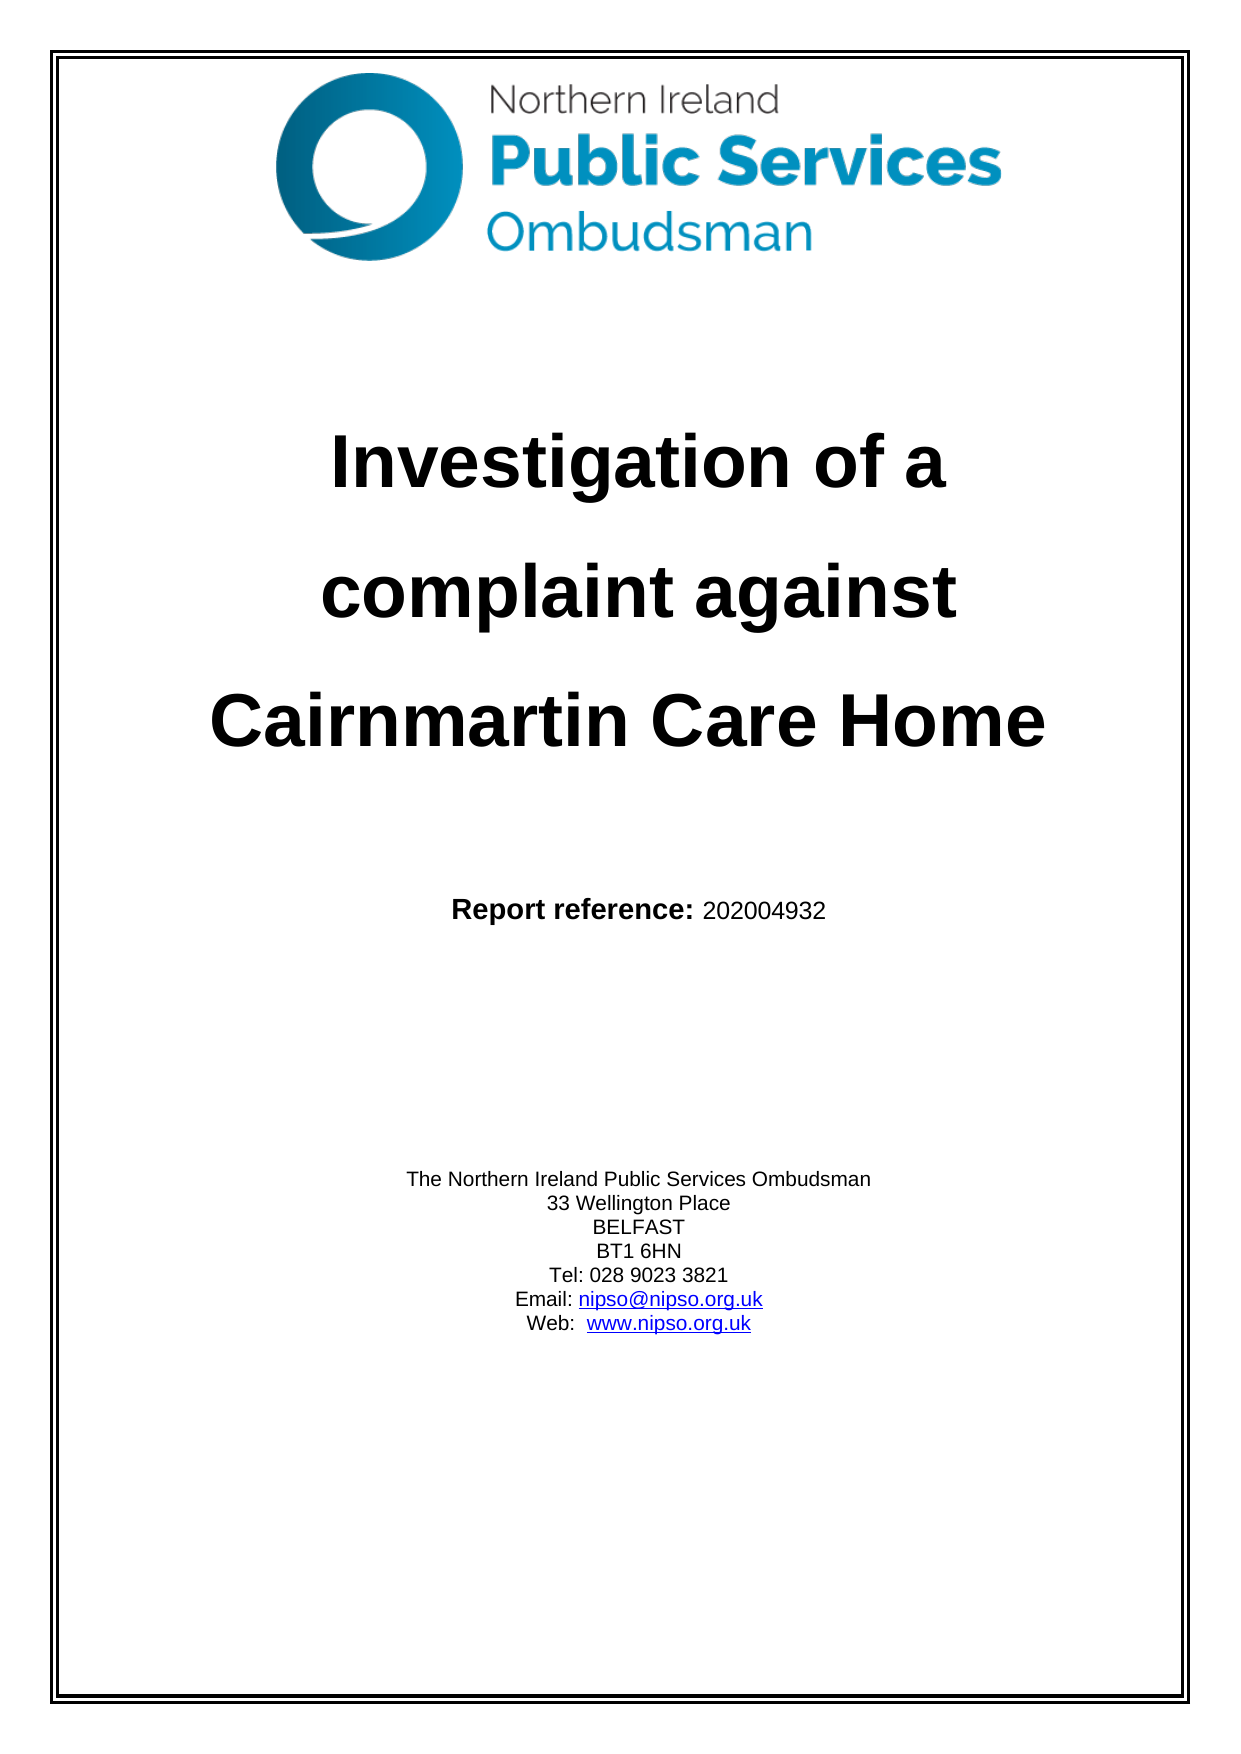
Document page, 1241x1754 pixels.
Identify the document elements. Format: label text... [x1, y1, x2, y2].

text BT1 6HN [187, 1239, 1090, 1263]
text The Northern Ireland Public Services Ombudsman [187, 1167, 1090, 1191]
text Report reference: 202004932 [187, 892, 1090, 925]
text Investigation of a complaint against Cairnmartin Care Home [187, 417, 1090, 762]
text 33 Wellington Place [187, 1191, 1090, 1215]
text Tel: 028 9023 3821 [187, 1263, 1090, 1287]
text BELFAST [187, 1215, 1090, 1239]
text Web: www.nipso.org.uk [187, 1311, 1090, 1335]
text Email: nipso@nipso.org.uk [187, 1287, 1090, 1311]
